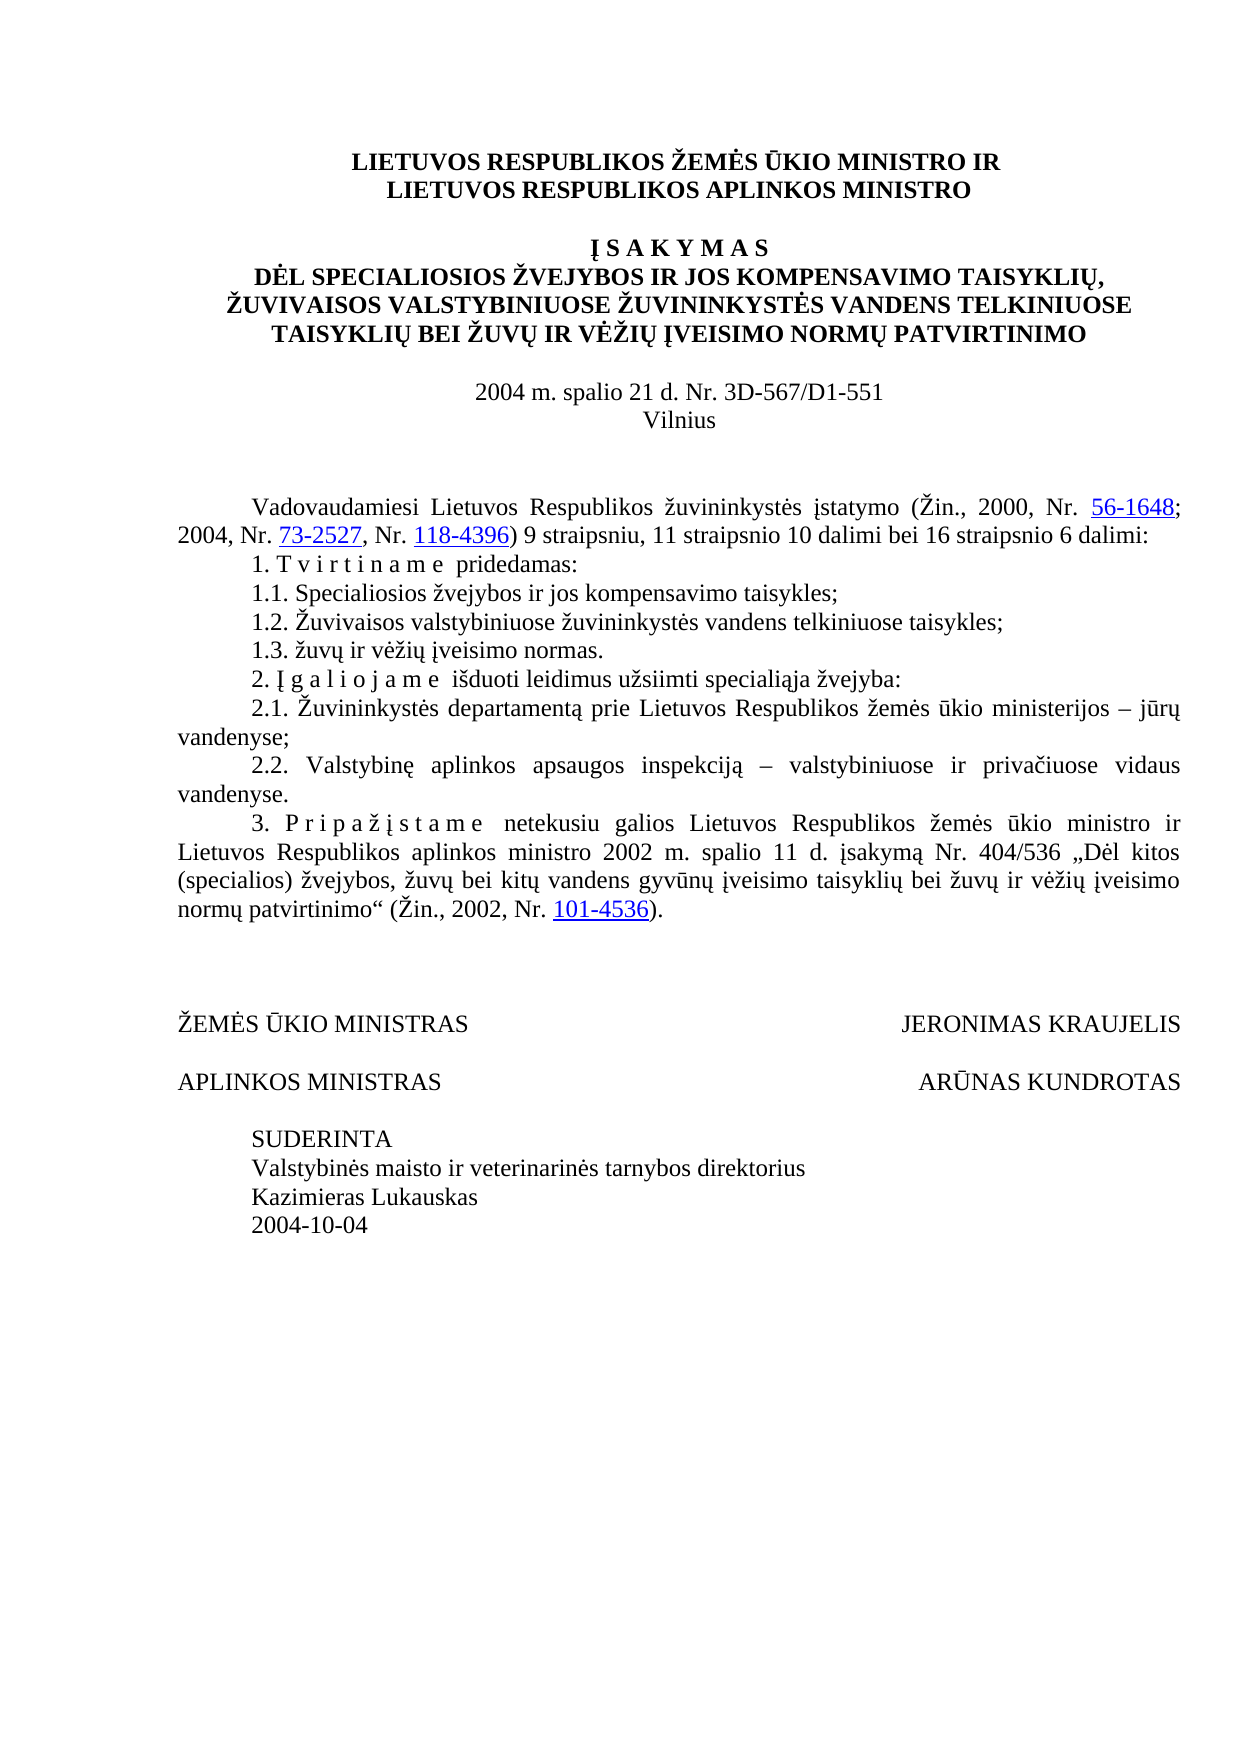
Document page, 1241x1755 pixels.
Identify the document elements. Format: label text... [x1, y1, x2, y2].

text 3. Pripažįstame netekusiu galios Lietuvos Respublikos žemės ūkio ministro ir Lietuvos Respublikos aplinkos ministro 2002 m. spalio 11 d. įsakymą Nr. 404/536 „Dėl kitos (specialios) žvejybos, žuvų bei kitų vandens gyvūnų įveisimo taisyklių bei žuvų ir vėžių įveisimo normų patvirtinimo“ (Žin., 2002, Nr. 101-4536). [177, 808, 1181, 923]
text Kazimieras Lukauskas [177, 1182, 1181, 1211]
text 2.2. valstybinę aplinkos apsaugos inspekciją – valstybiniuose ir privačiuose vidaus vandenyse. [177, 751, 1181, 808]
text DĖL SPECIALIOSIOS ŽVEJYBOS IR JOS KOMPENSAVIMO TAISYKLIŲ, ŽUVIVAISOS VALSTYBINIUOSE ŽUVININKYSTĖS VANDENS TELKINIUOSE TAISYKLIŲ BEI ŽUVŲ IR VĖŽIŲ ĮVEISIMO NORMŲ PATVIRTINIMO [177, 262, 1181, 348]
text 2.1. Žuvininkystės departamentą prie Lietuvos Respublikos žemės ūkio ministerijos – jūrų vandenyse; [177, 693, 1181, 751]
text 2004 m. spalio 21 d. Nr. 3D-567/D1-551 [177, 377, 1181, 406]
text 1.1. Specialiosios žvejybos ir jos kompensavimo taisykles; [177, 578, 1181, 607]
text 1.2. Žuvivaisos valstybiniuose žuvininkystės vandens telkiniuose taisykles; [177, 607, 1181, 636]
text ŽEMĖS ŪKIO MINISTRAS JERONIMAS KRAUJELIS [177, 1009, 1181, 1038]
text 1.3. žuvų ir vėžių įveisimo normas. [177, 636, 1181, 664]
text 1. Tvirtiname pridedamas: [177, 549, 1181, 578]
text Vilnius [177, 406, 1181, 434]
text 2. Įgaliojame išduoti leidimus užsiimti specialiąja žvejyba: [177, 664, 1181, 693]
text APLINKOS MINISTRAS ARŪNAS KUNDROTAS [177, 1067, 1181, 1096]
text LIETUVOS RESPUBLIKOS ŽEMĖS ŪKIO MINISTRO IR [177, 147, 1181, 176]
text Valstybinės maisto ir veterinarinės tarnybos direktorius [177, 1153, 1181, 1182]
text LIETUVOS RESPUBLIKOS APLINKOS MINISTRO [177, 176, 1181, 204]
text Į S A K Y M A S [177, 233, 1181, 262]
text 2004-10-04 [177, 1211, 1181, 1239]
text Vadovaudamiesi Lietuvos Respublikos žuvininkystės įstatymo (Žin., 2000, Nr. 56-1648; 2004, Nr. 73-2527, Nr. 118-4396) 9 straipsniu, 11 straipsnio 10 dalimi bei 16 straipsnio 6 dalimi: [177, 492, 1181, 549]
text Suderinta [177, 1124, 1181, 1153]
